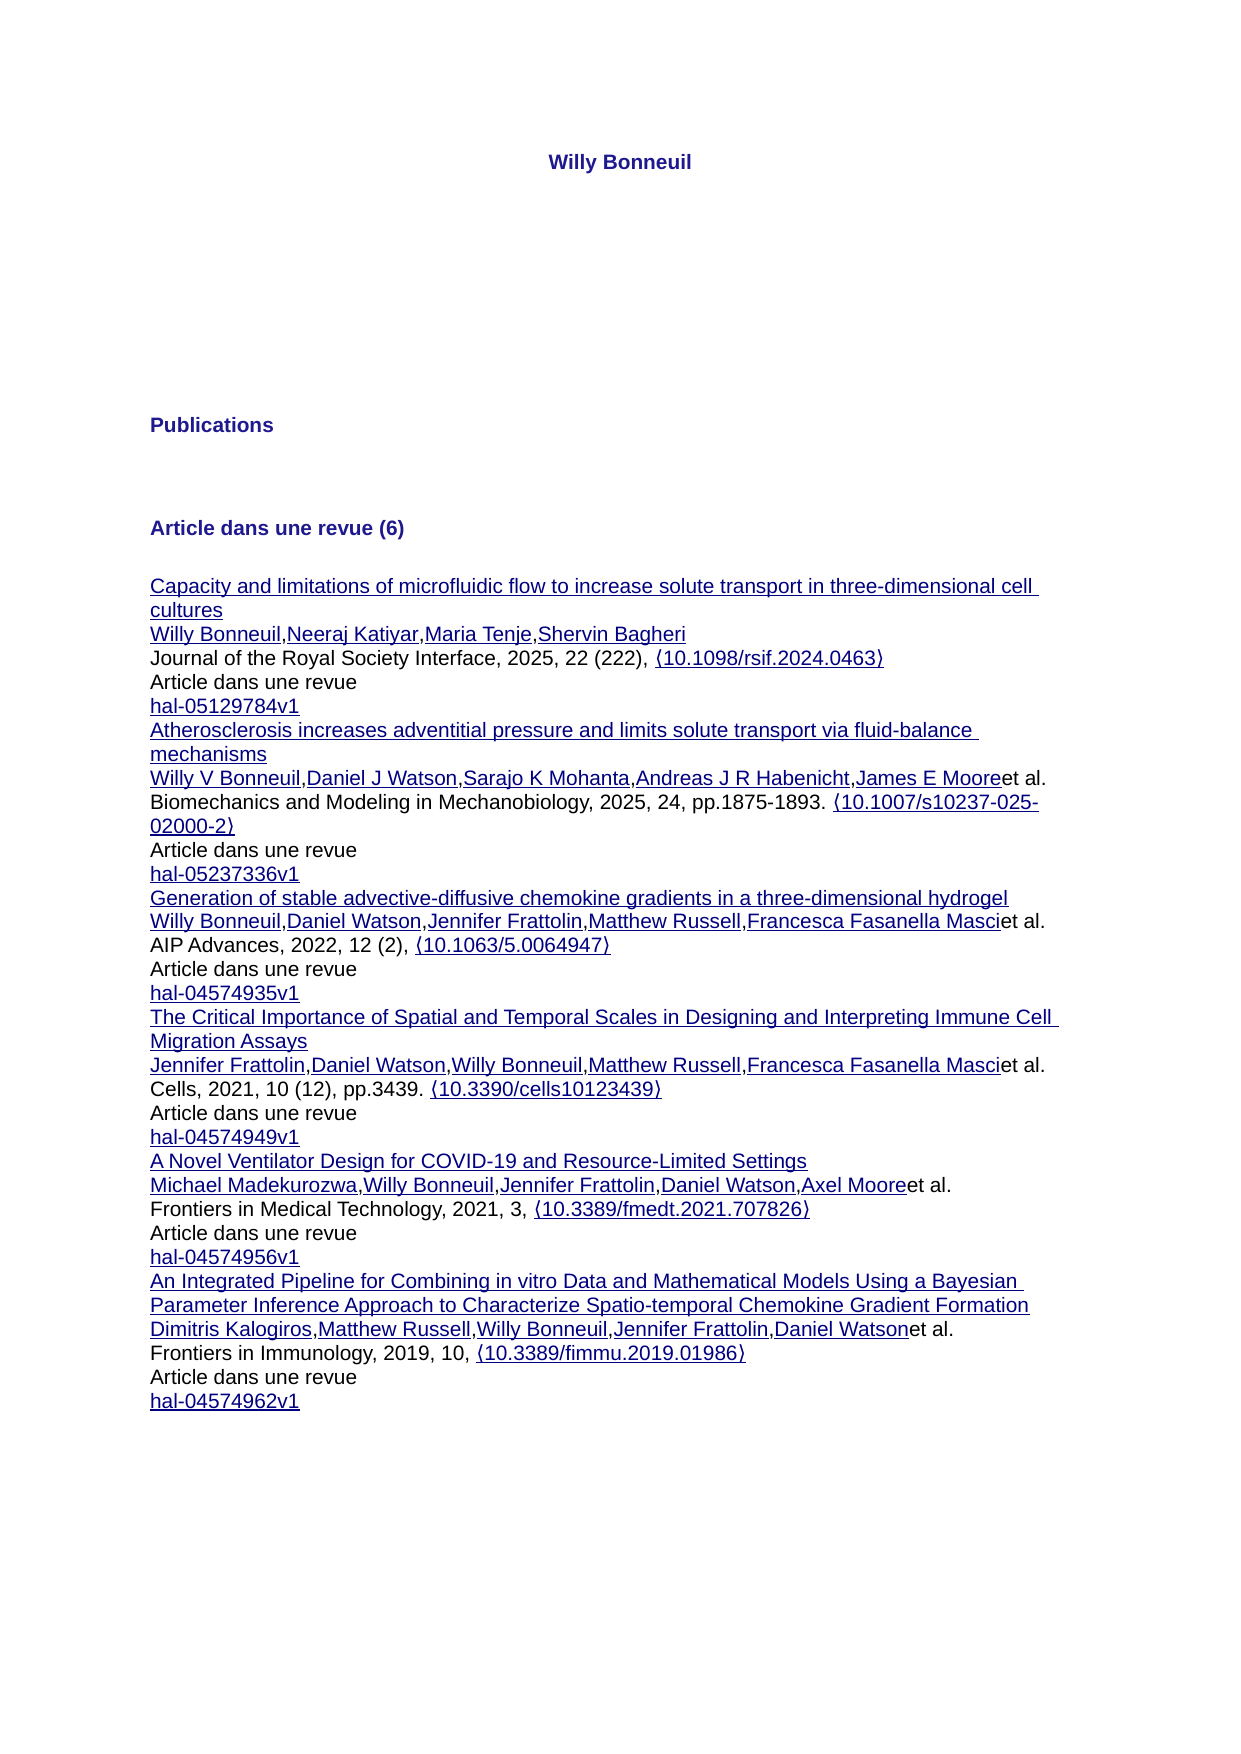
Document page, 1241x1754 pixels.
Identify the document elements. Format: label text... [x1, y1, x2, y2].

table_cell The Critical Importance of Spatial and Temporal Scales in Designing and Interpreting Immune Cell Migration Assays Jennifer Frattolin,Daniel Watson,Willy Bonneuil,Matthew Russell,Francesca Fasanella Masciet al. Cells, 2021, 10 (12), pp.3439. ⟨10.3390/cells10123439⟩ Article dans une revue hal-04574949v1 [150, 1005, 1090, 1149]
table_cell A Novel Ventilator Design for COVID-19 and Resource-Limited Settings Michael Madekurozwa,Willy Bonneuil,Jennifer Frattolin,Daniel Watson,Axel Mooreet al. Frontiers in Medical Technology, 2021, 3, ⟨10.3389/fmedt.2021.707826⟩ Article dans une revue hal-04574956v1 [150, 1149, 1090, 1269]
subtitle Article dans une revue (6) [150, 516, 1090, 539]
table_cell Atherosclerosis increases adventitial pressure and limits solute transport via fluid-balance mechanisms Willy V Bonneuil,Daniel J Watson,Sarajo K Mohanta,Andreas J R Habenicht,James E Mooreet al. Biomechanics and Modeling in Mechanobiology, 2025, 24, pp.1875-1893. ⟨10.1007/s10237-025-02000-2⟩ Article dans une revue hal-05237336v1 [150, 718, 1090, 885]
table_cell Generation of stable advective-diffusive chemokine gradients in a three-dimensional hydrogel Willy Bonneuil,Daniel Watson,Jennifer Frattolin,Matthew Russell,Francesca Fasanella Masciet al. AIP Advances, 2022, 12 (2), ⟨10.1063/5.0064947⟩ Article dans une revue hal-04574935v1 [150, 885, 1090, 1005]
table_header Capacity and limitations of microfluidic flow to increase solute transport in three-dimensional cell cultures Willy Bonneuil,Neeraj Katiyar,Maria Tenje,Shervin Bagheri Journal of the Royal Society Interface, 2025, 22 (222), ⟨10.1098/rsif.2024.0463⟩ Article dans une revue hal-05129784v1 [150, 574, 1090, 718]
subtitle Publications [150, 412, 1090, 436]
subtitle Willy Bonneuil [150, 150, 1090, 174]
table_cell An Integrated Pipeline for Combining in vitro Data and Mathematical Models Using a Bayesian Parameter Inference Approach to Characterize Spatio-temporal Chemokine Gradient Formation Dimitris Kalogiros,Matthew Russell,Willy Bonneuil,Jennifer Frattolin,Daniel Watsonet al. Frontiers in Immunology, 2019, 10, ⟨10.3389/fimmu.2019.01986⟩ Article dans une revue hal-04574962v1 [150, 1269, 1090, 1412]
